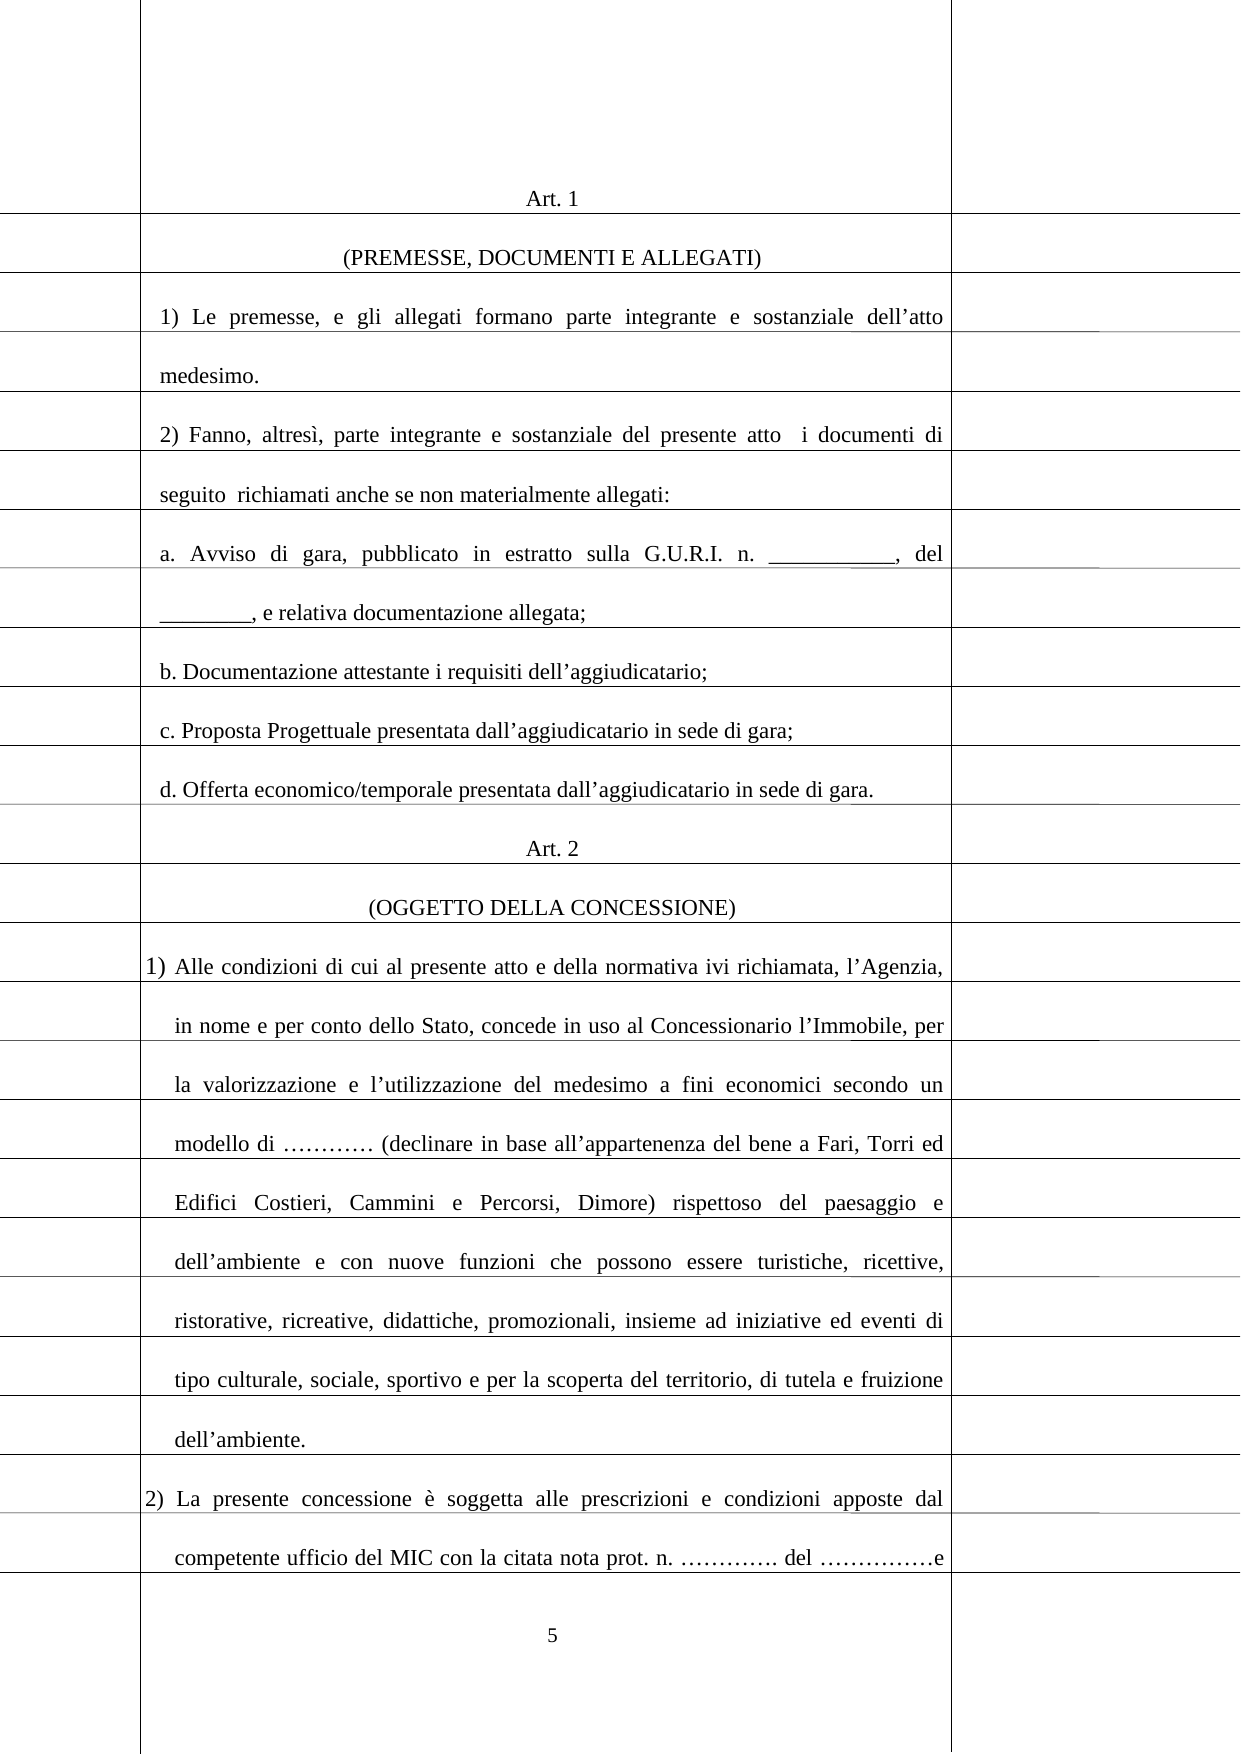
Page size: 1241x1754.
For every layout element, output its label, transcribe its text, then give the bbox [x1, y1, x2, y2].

text ________, e relativa documentazione allegata; [159, 569, 945, 627]
text [159, 746, 945, 750]
text (OGGETTO DELLA CONCESSIONE) [159, 868, 945, 922]
list in nome e per conto dello Stato, concede in uso al Concessionario l’Immobile, per [145, 982, 945, 1040]
text Art. 1 [159, 159, 945, 213]
text [159, 923, 945, 927]
list ristorative, ricreative, didattiche, promozionali, insieme ad iniziative ed eventi di [145, 1277, 945, 1336]
text [159, 628, 945, 632]
list Alle condizioni di cui al presente atto e della normativa ivi richiamata, l’Agenzia, [145, 927, 945, 981]
text b. Documentazione attestante i requisiti dell’aggiudicatario; [159, 632, 945, 686]
text competente ufficio del MIC con la citata nota prot. n. …………. del ……………e [145, 1514, 945, 1572]
text medesimo. [159, 332, 945, 391]
list dell’ambiente. [145, 1396, 945, 1454]
text d. Offerta economico/temporale presentata dall’aggiudicatario in sede di gara. [159, 750, 945, 803]
text a. Avviso di gara, pubblicato in estratto sulla G.U.R.I. n. ___________, del [159, 514, 945, 567]
text [159, 864, 945, 868]
text [159, 273, 945, 278]
list la valorizzazione e l’utilizzazione del medesimo a fini economici secondo un [145, 1041, 945, 1099]
text 1) Le premesse, e gli allegati formano parte integrante e sostanziale dell’atto [159, 278, 945, 331]
list modello di ………… (declinare in base all’appartenenza del bene a Fari, Torri ed [145, 1100, 945, 1158]
text seguito richiamati anche se non materialmente allegati: [159, 451, 945, 509]
text [159, 805, 945, 809]
text [159, 392, 945, 396]
text [159, 510, 945, 514]
text Art. 2 [159, 809, 945, 863]
text 2) Fanno, altresì, parte integrante e sostanziale del presente atto i documenti di [159, 396, 945, 450]
text (PREMESSE, DOCUMENTI E ALLEGATI) [159, 218, 945, 272]
text [159, 214, 945, 218]
text [159, 687, 945, 691]
list tipo culturale, sociale, sportivo e per la scoperta del territorio, di tutela e fruizione [145, 1337, 945, 1395]
text c. Proposta Progettuale presentata dall’aggiudicatario in sede di gara; [159, 691, 945, 745]
text 2) La presente concessione è soggetta alle prescrizioni e condizioni apposte dal [145, 1459, 945, 1512]
list Edifici Costieri, Cammini e Percorsi, Dimore) rispettoso del paesaggio e [145, 1159, 945, 1217]
list dell’ambiente e con nuove funzioni che possono essere turistiche, ricettive, [145, 1218, 945, 1276]
